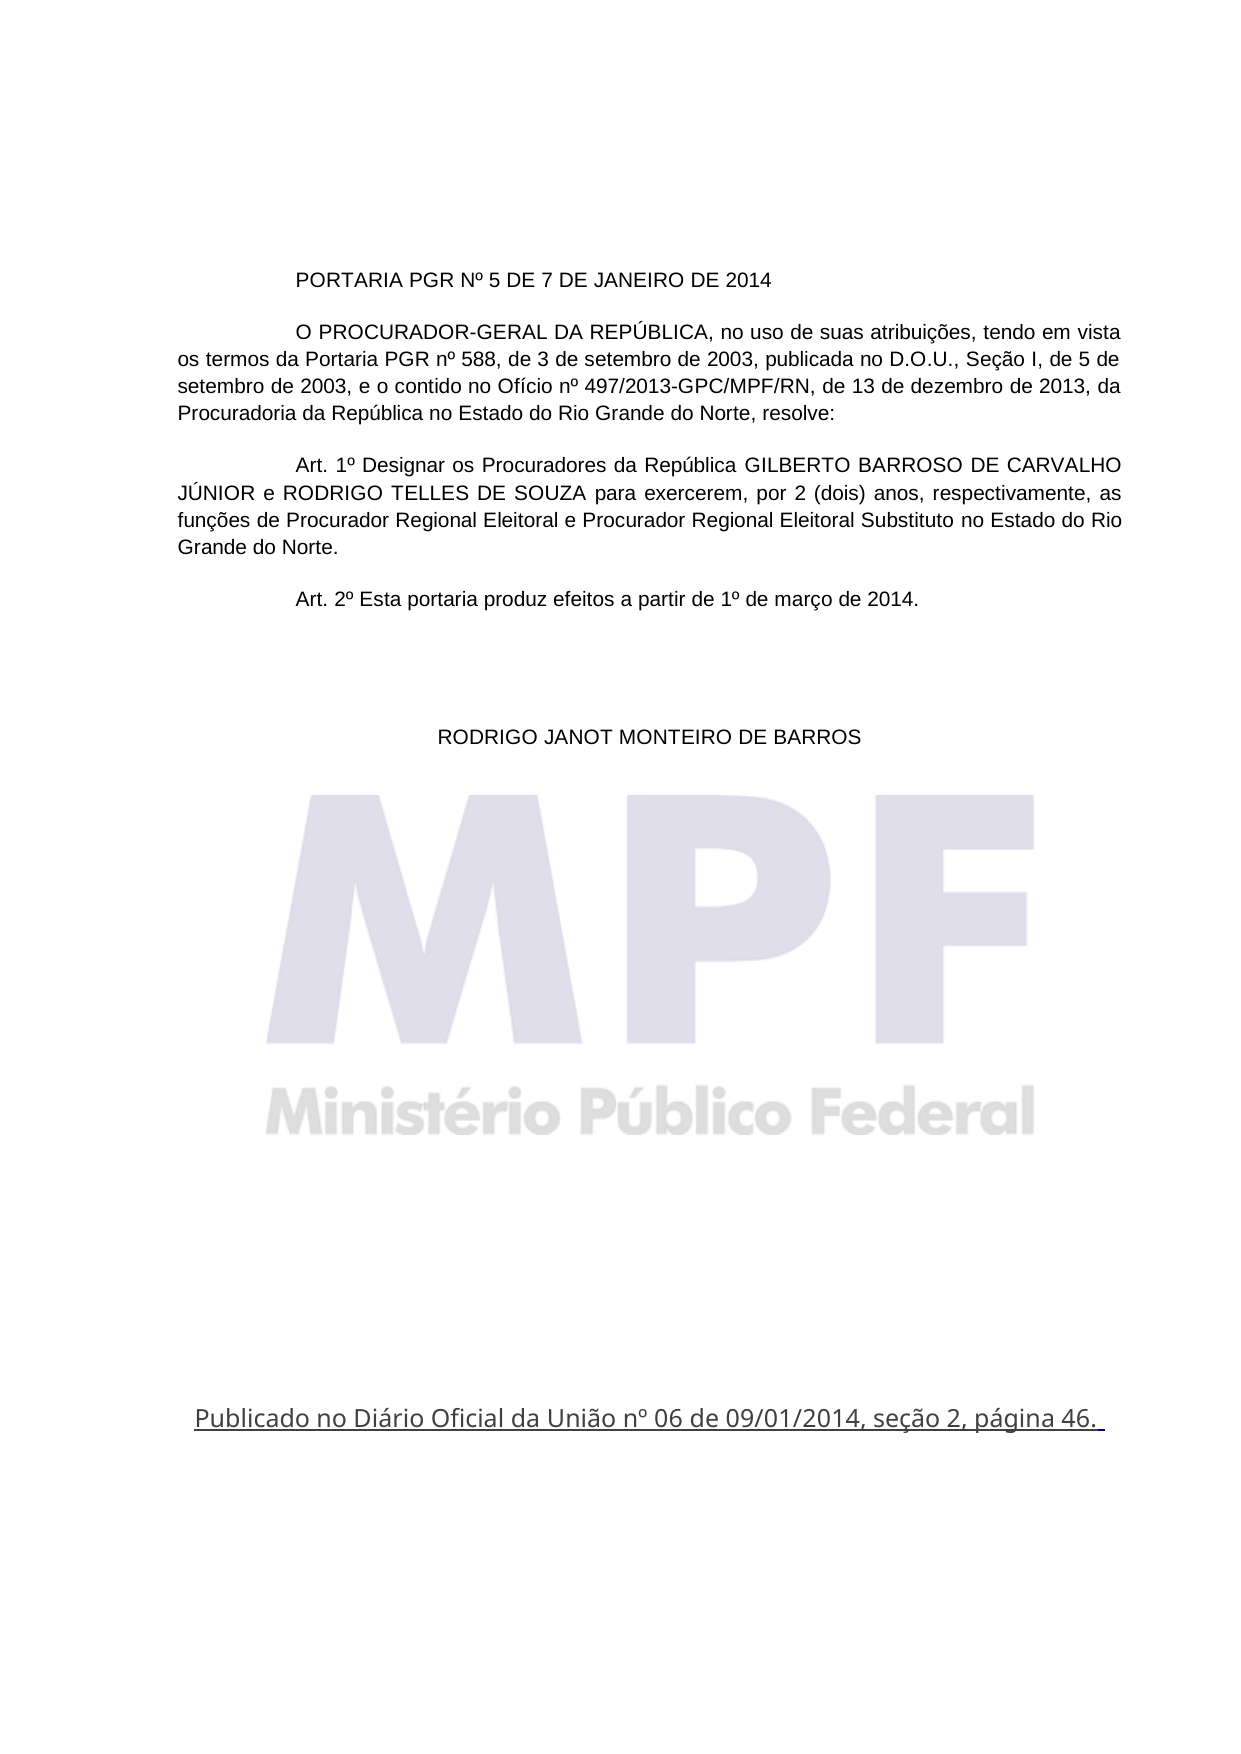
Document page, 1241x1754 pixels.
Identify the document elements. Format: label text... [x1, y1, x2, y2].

text Art. 2º Esta portaria produz efeitos a partir de 1º de março de 2014. [177, 584, 1122, 612]
text Publicado no Diário Oficial da União nº 06 de 09/01/2014, seção 2, página 46. [177, 1401, 1122, 1435]
text RODRIGO JANOT MONTEIRO DE BARROS [177, 725, 1122, 749]
text O PROCURADOR-GERAL DA REPÚBLICA, no uso de suas atribuições, tendo em vista os termos da Portaria PGR nº 588, de 3 de setembro de 2003, publicada no D.O.U., Seção I, de 5 de setembro de 2003, e o contido no Ofício nº 497/2013-GPC/MPF/RN, de 13 de dezembro de 2013, da Procuradoria da República no Estado do Rio Grande do Norte, resolve: [177, 318, 1122, 426]
text Art. 1º Designar os Procuradores da República GILBERTO BARROSO DE CARVALHO JÚNIOR e RODRIGO TELLES DE SOUZA para exercerem, por 2 (dois) anos, respectivamente, as funções de Procurador Regional Eleitoral e Procurador Regional Eleitoral Substituto no Estado do Rio Grande do Norte. [177, 451, 1122, 559]
picture [266, 795, 1034, 1136]
text PORTARIA PGR Nº 5 DE 7 DE JANEIRO DE 2014 [177, 266, 1122, 293]
